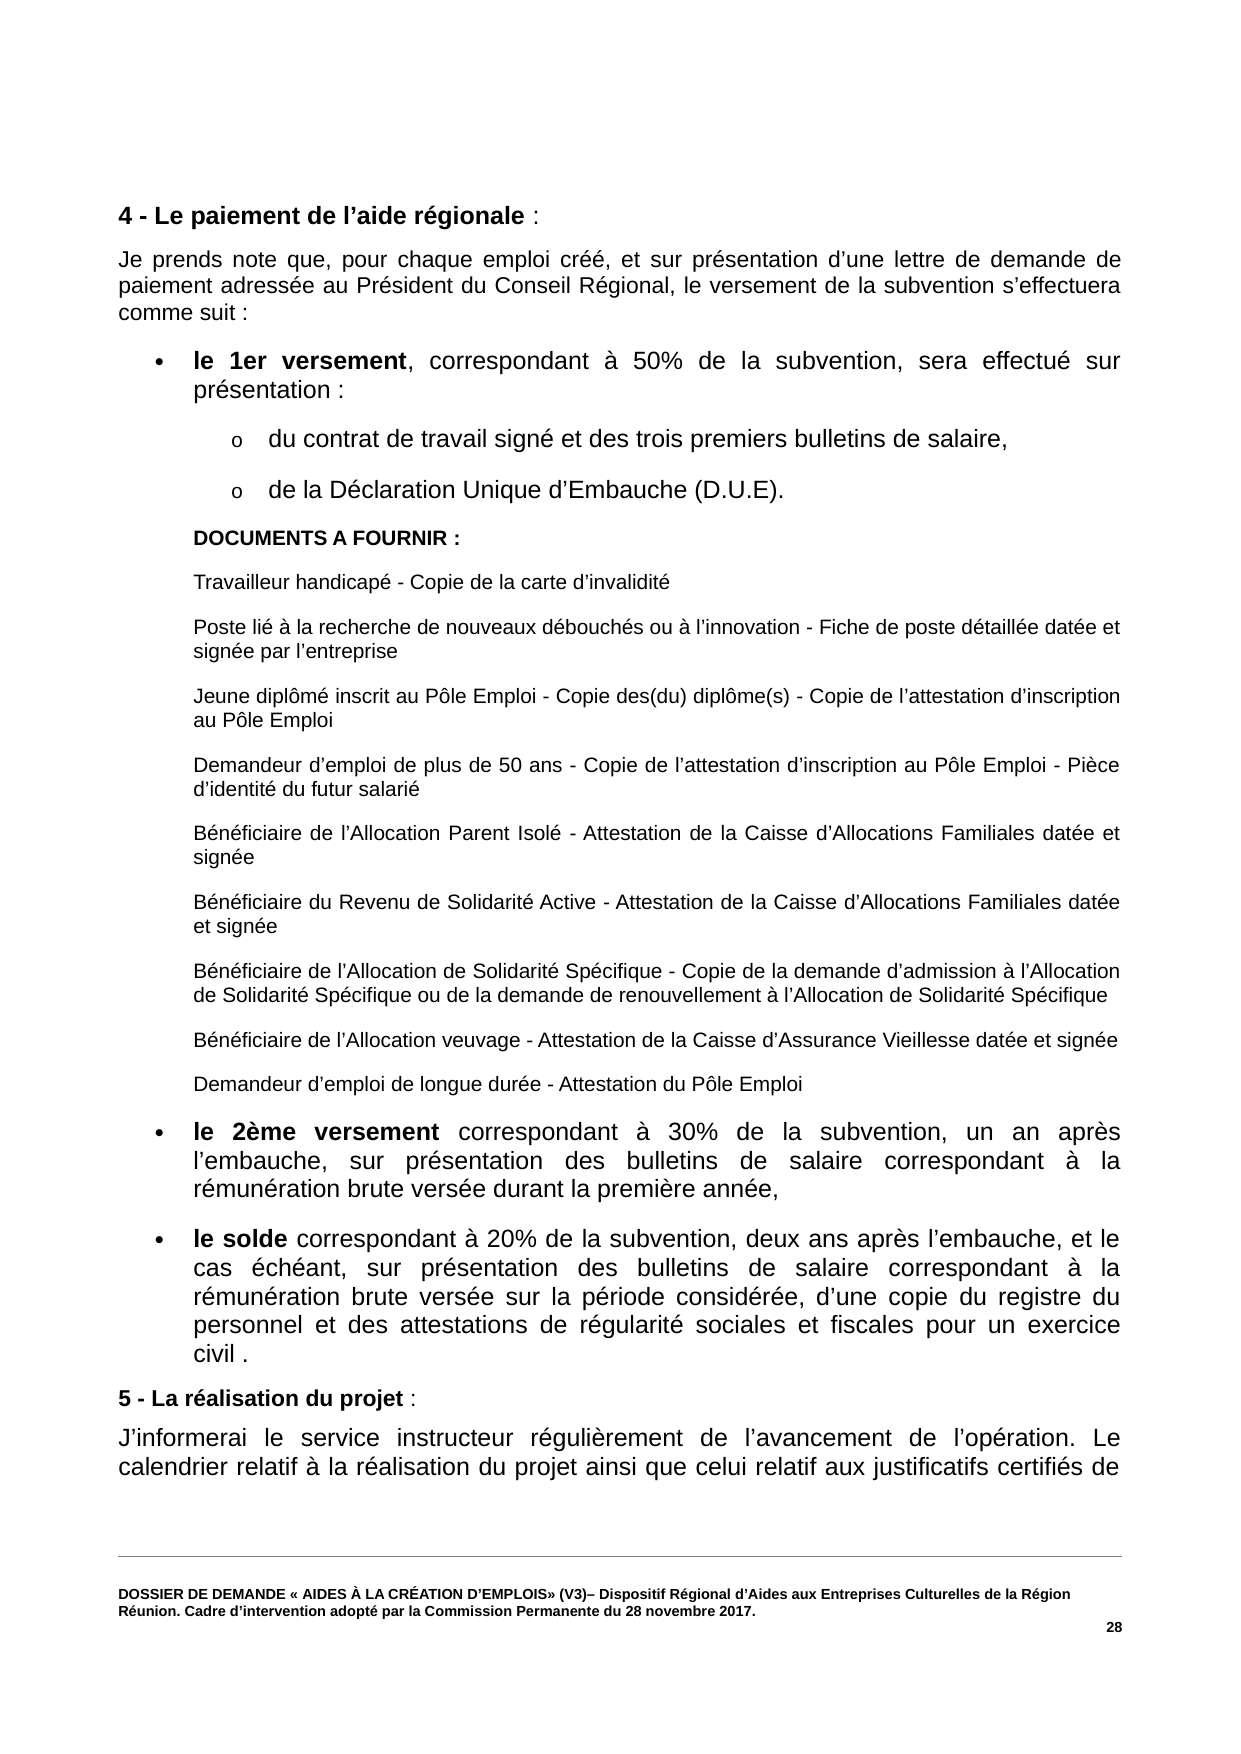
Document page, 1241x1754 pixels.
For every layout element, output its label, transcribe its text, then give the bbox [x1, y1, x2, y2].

text Je prends note que, pour chaque emploi créé, et sur présentation d’une lettre de demande de paiement adressée au Président du Conseil Régional, le versement de la subvention s’effectuera comme suit : [118, 246, 1122, 325]
text Bénéficiaire du Revenu de Solidarité Active - Attestation de la Caisse d’Allocations Familiales datée et signée [193, 890, 1122, 938]
text Demandeur d’emploi de longue durée - Attestation du Pôle Emploi [193, 1072, 1122, 1096]
text 5 - La réalisation du projet : [118, 1384, 1122, 1411]
list de la Déclaration Unique d’Embauche (D.U.E). [231, 475, 1122, 504]
text 4 - Le paiement de l’aide régionale : [118, 201, 1122, 229]
text Bénéficiaire de l’Allocation de Solidarité Spécifique - Copie de la demande d’admission à l’Allocation de Solidarité Spécifique ou de la demande de renouvellement à l’Allocation de Solidarité Spécifique [193, 959, 1122, 1007]
list le 1er versement, correspondant à 50% de la subvention, sera effectué sur présentation : [156, 346, 1122, 403]
list le 2ème versement correspondant à 30% de la subvention, un an après l’embauche, sur présentation des bulletins de salaire correspondant à la rémunération brute versée durant la première année, [156, 1117, 1122, 1203]
list du contrat de travail signé et des trois premiers bulletins de salaire, [231, 424, 1122, 454]
text Bénéficiaire de l’Allocation veuvage - Attestation de la Caisse d’Assurance Vieillesse datée et signée [193, 1027, 1122, 1051]
text Jeune diplômé inscrit au Pôle Emploi - Copie des(du) diplôme(s) - Copie de l’attestation d’inscription au Pôle Emploi [193, 684, 1122, 732]
text J’informerai le service instructeur régulièrement de l’avancement de l’opération. Le calendrier relatif à la réalisation du projet ainsi que celui relatif aux justificatifs certifiés de [118, 1423, 1122, 1481]
list le solde correspondant à 20% de la subvention, deux ans après l’embauche, et le cas échéant, sur présentation des bulletins de salaire correspondant à la rémunération brute versée sur la période considérée, d’une copie du registre du personnel et des attestations de régularité sociales et fiscales pour un exercice civil . [156, 1224, 1122, 1368]
text Demandeur d’emploi de plus de 50 ans - Copie de l’attestation d’inscription au Pôle Emploi - Pièce d’identité du futur salarié [193, 752, 1122, 800]
text DOCUMENTS A FOURNIR : [193, 525, 1122, 549]
text Poste lié à la recherche de nouveaux débouchés ou à l’innovation - Fiche de poste détaillée datée et signée par l’entreprise [193, 615, 1122, 663]
text Travailleur handicapé - Copie de la carte d’invalidité [193, 570, 1122, 594]
text Bénéficiaire de l’Allocation Parent Isolé - Attestation de la Caisse d’Allocations Familiales datée et signée [193, 821, 1122, 869]
